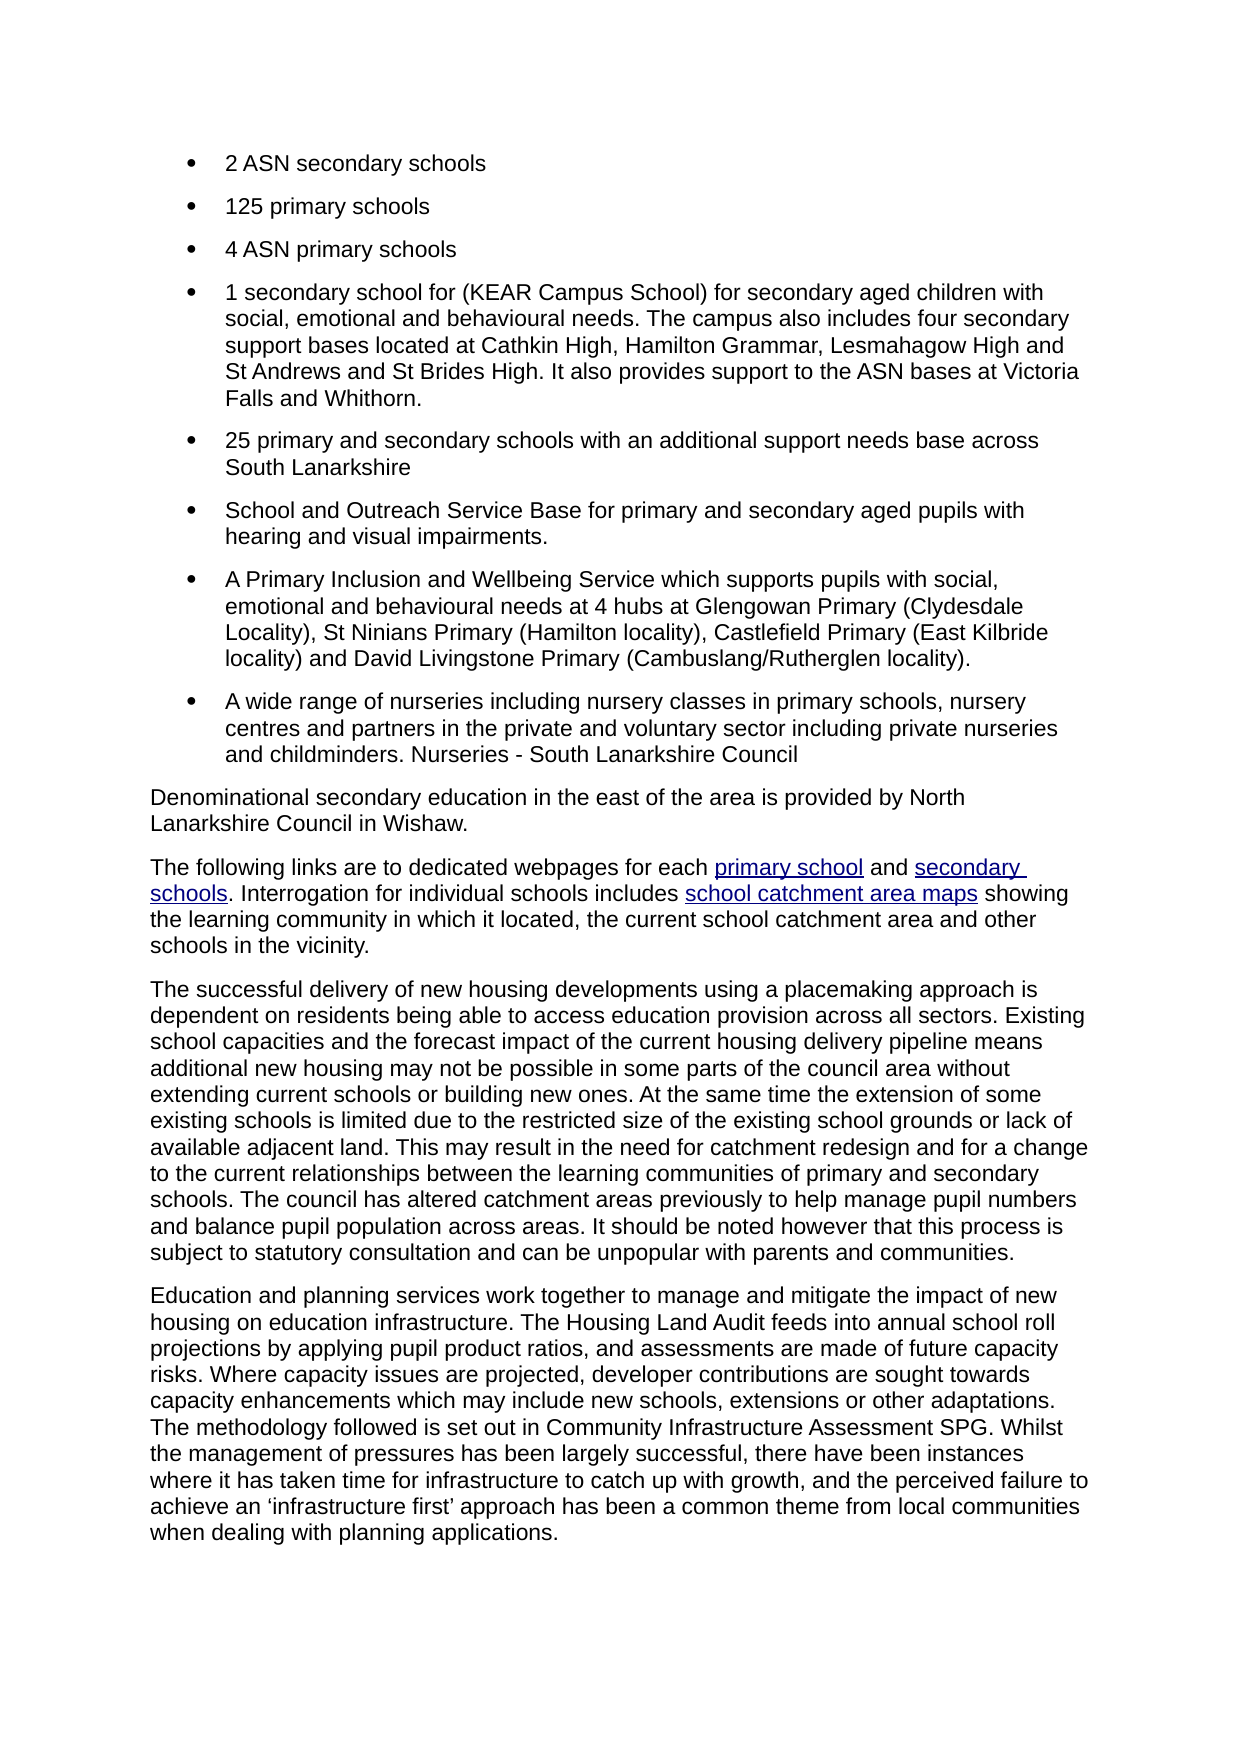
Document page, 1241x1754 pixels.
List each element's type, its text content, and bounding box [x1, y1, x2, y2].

list School and Outreach Service Base for primary and secondary aged pupils with hearing and visual impairments. [187, 497, 1090, 549]
list A Primary Inclusion and Wellbeing Service which supports pupils with social, emotional and behavioural needs at 4 hubs at Glengowan Primary (Clydesdale Locality), St Ninians Primary (Hamilton locality), Castlefield Primary (East Kilbride locality) and David Livingstone Primary (Cambuslang/Rutherglen locality). [187, 566, 1090, 672]
list 2 ASN secondary schools [187, 150, 1090, 176]
text Denominational secondary education in the east of the area is provided by North Lanarkshire Council in Wishaw. [150, 784, 1090, 837]
list A wide range of nurseries including nursery classes in primary schools, nursery centres and partners in the private and voluntary sector including private nurseries and childminders. Nurseries - South Lanarkshire Council [187, 688, 1090, 767]
text Education and planning services work together to manage and mitigate the impact of new housing on education infrastructure. The Housing Land Audit feeds into annual school roll projections by applying pupil product ratios, and assessments are made of future capacity risks. Where capacity issues are projected, developer contributions are sought towards capacity enhancements which may include new schools, extensions or other adaptations. The methodology followed is set out in Community Infrastructure Assessment SPG. Whilst the management of pressures has been largely successful, there have been instances where it has taken time for infrastructure to catch up with growth, and the perceived failure to achieve an ‘infrastructure first’ approach has been a common theme from local communities when dealing with planning applications. [150, 1282, 1090, 1546]
list 4 ASN primary schools [187, 236, 1090, 262]
text The successful delivery of new housing developments using a placemaking approach is dependent on residents being able to access education provision across all sectors. Existing school capacities and the forecast impact of the current housing delivery pipeline means additional new housing may not be possible in some parts of the council area without extending current schools or building new ones. At the same time the extension of some existing schools is limited due to the restricted size of the existing school grounds or lack of available adjacent land. This may result in the need for catchment redesign and for a change to the current relationships between the learning communities of primary and secondary schools. The council has altered catchment areas previously to help manage pupil numbers and balance pupil population across areas. It should be noted however that this process is subject to statutory consultation and can be unpopular with parents and communities. [150, 976, 1090, 1265]
list 125 primary schools [187, 193, 1090, 219]
list 25 primary and secondary schools with an additional support needs base across South Lanarkshire [187, 427, 1090, 480]
text The following links are to dedicated webpages for each primary school and secondary schools. Interrogation for individual schools includes school catchment area maps showing the learning community in which it located, the current school catchment area and other schools in the vicinity. [150, 853, 1090, 959]
list 1 secondary school for (KEAR Campus School) for secondary aged children with social, emotional and behavioural needs. The campus also includes four secondary support bases located at Cathkin High, Hamilton Grammar, Lesmahagow High and St Andrews and St Brides High. It also provides support to the ASN bases at Victoria Falls and Whithorn. [187, 279, 1090, 411]
